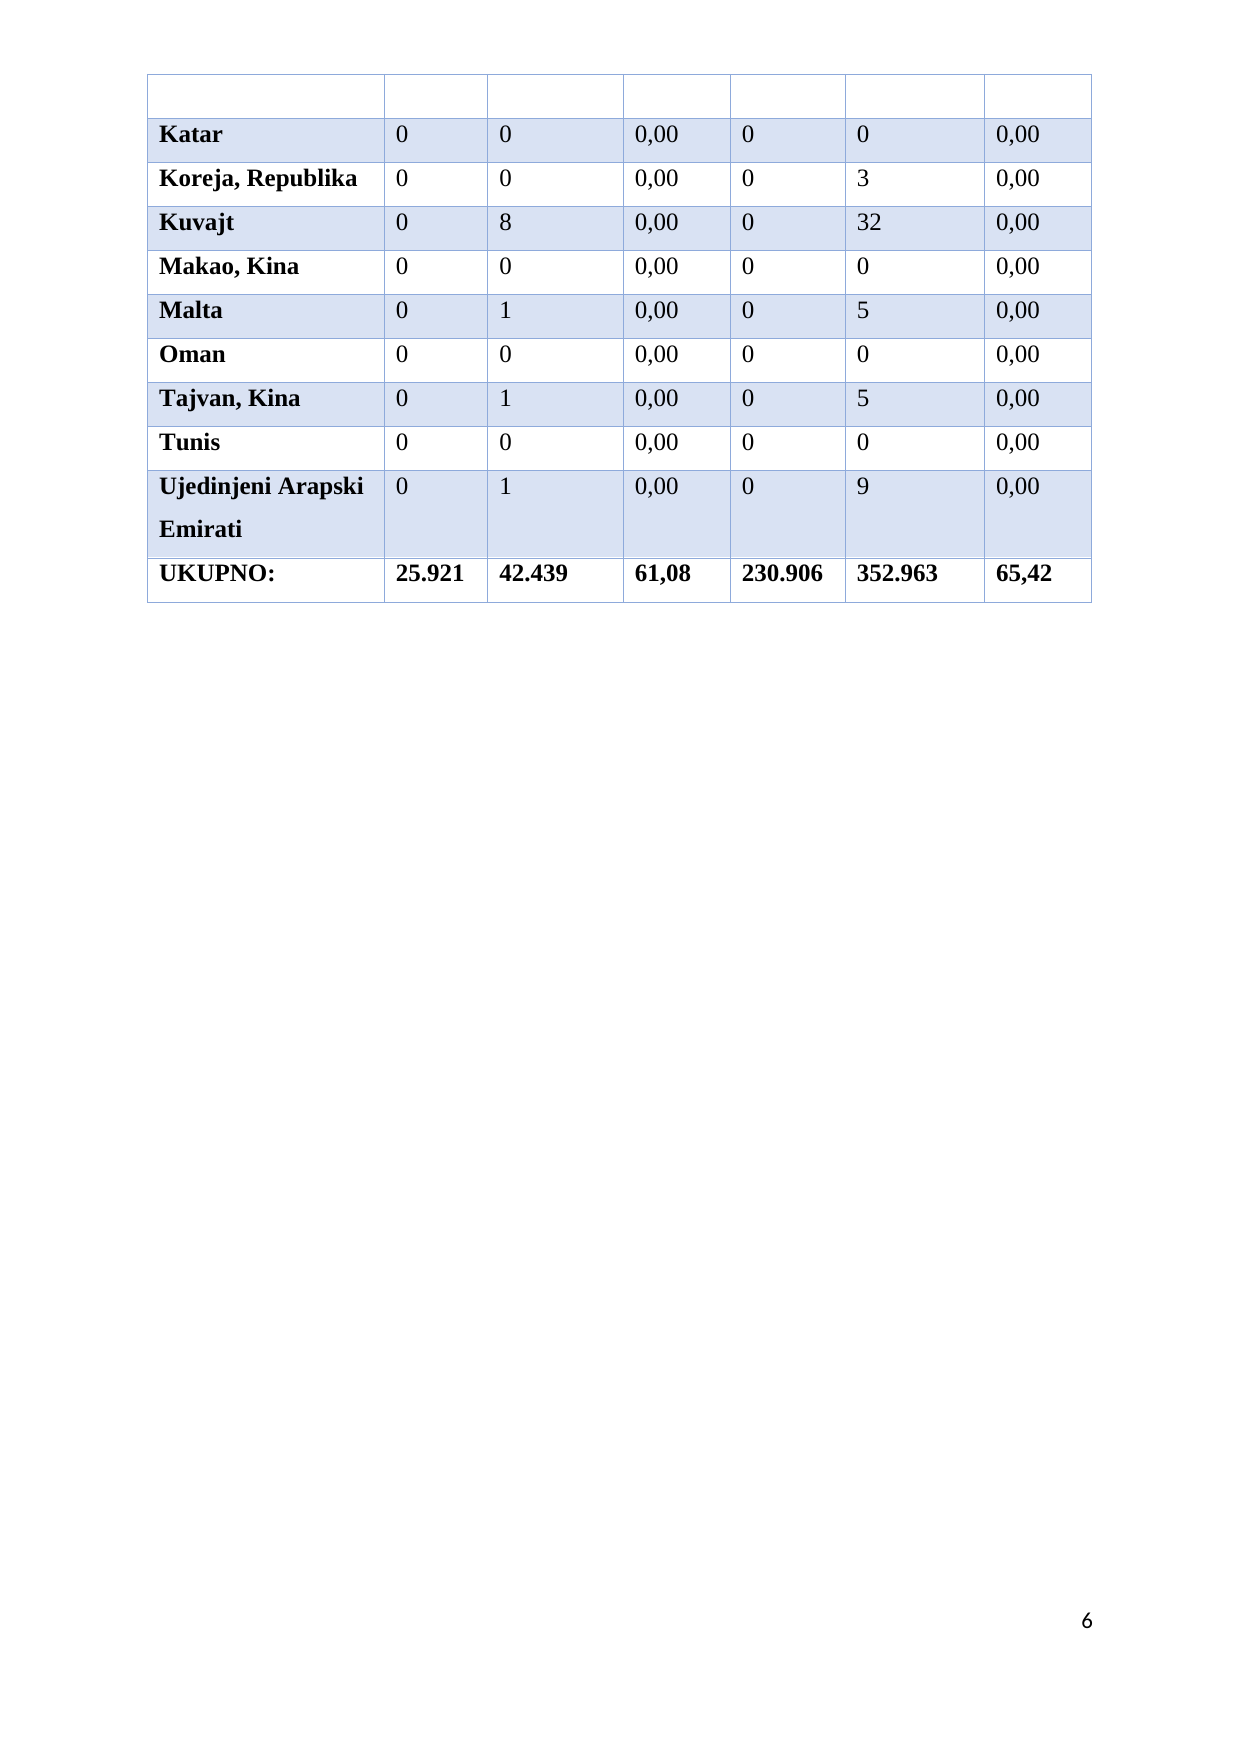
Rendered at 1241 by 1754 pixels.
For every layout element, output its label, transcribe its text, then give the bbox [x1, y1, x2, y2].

table_cell 0,00 [985, 471, 1091, 557]
table_cell [488, 75, 623, 118]
table_cell 0,00 [985, 427, 1091, 470]
table_cell 0,00 [624, 427, 730, 470]
table_cell 0 [731, 207, 845, 250]
table_cell 1 [488, 383, 623, 426]
table_cell 0 [731, 251, 845, 294]
table_cell 0 [385, 339, 487, 382]
table_cell 0,00 [985, 339, 1091, 382]
table_cell Tajvan, Kina [148, 383, 384, 426]
table_cell 0,00 [624, 251, 730, 294]
table_cell 3 [846, 163, 984, 206]
table_cell Malta [148, 295, 384, 338]
table_cell 230.906 [731, 559, 845, 602]
table_cell 32 [846, 207, 984, 250]
table_cell Koreja, Republika [148, 163, 384, 206]
table_cell 0 [488, 339, 623, 382]
table_cell Kuvajt [148, 207, 384, 250]
table_cell 8 [488, 207, 623, 250]
table_cell 0 [488, 163, 623, 206]
table_cell 0 [846, 427, 984, 470]
table_cell 0 [385, 163, 487, 206]
table_cell 0 [385, 251, 487, 294]
table_cell 61,08 [624, 559, 730, 602]
table_cell 352.963 [846, 559, 984, 602]
table_cell Tunis [148, 427, 384, 470]
table_cell 0 [731, 471, 845, 557]
table_cell 0,00 [624, 471, 730, 557]
table_cell 0,00 [985, 163, 1091, 206]
table_cell 0,00 [624, 207, 730, 250]
table_cell 0 [488, 119, 623, 162]
table_cell 0,00 [985, 119, 1091, 162]
table_cell 0 [731, 339, 845, 382]
table_cell 0 [385, 383, 487, 426]
table_cell 0 [385, 119, 487, 162]
table_cell Katar [148, 119, 384, 162]
table_cell 0 [731, 295, 845, 338]
table_cell 0 [385, 295, 487, 338]
table_cell 5 [846, 383, 984, 426]
table_cell 42.439 [488, 559, 623, 602]
table_cell [846, 75, 984, 118]
table_cell Makao, Kina [148, 251, 384, 294]
table_cell 0,00 [624, 339, 730, 382]
table_cell 0,00 [624, 383, 730, 426]
table_cell 0 [385, 207, 487, 250]
table_cell 0 [488, 427, 623, 470]
table_cell 0 [488, 251, 623, 294]
table_cell 0 [846, 339, 984, 382]
table_cell [731, 75, 845, 118]
table_cell [385, 75, 487, 118]
table_cell 0,00 [624, 119, 730, 162]
table_cell 0,00 [624, 163, 730, 206]
table_cell 0 [731, 163, 845, 206]
table_cell [985, 75, 1091, 118]
table_cell 0 [385, 427, 487, 470]
table_cell 0 [731, 427, 845, 470]
table_cell 0,00 [985, 251, 1091, 294]
table_cell [148, 75, 384, 118]
table_cell 0 [731, 383, 845, 426]
table_cell 0 [385, 471, 487, 557]
table_cell 5 [846, 295, 984, 338]
table_cell 0 [846, 119, 984, 162]
table_cell 1 [488, 295, 623, 338]
table_cell 0,00 [985, 295, 1091, 338]
table_cell Ujedinjeni Arapski Emirati [148, 471, 384, 557]
table_cell 65,42 [985, 559, 1091, 602]
table_cell 0,00 [985, 207, 1091, 250]
table_cell Oman [148, 339, 384, 382]
table_cell 25.921 [385, 559, 487, 602]
table_cell [624, 75, 730, 118]
table_cell 9 [846, 471, 984, 557]
table_cell 0 [846, 251, 984, 294]
table_cell UKUPNO: [148, 559, 384, 602]
table_cell 0,00 [624, 295, 730, 338]
table_cell 0,00 [985, 383, 1091, 426]
table_cell 0 [731, 119, 845, 162]
table_cell 1 [488, 471, 623, 557]
